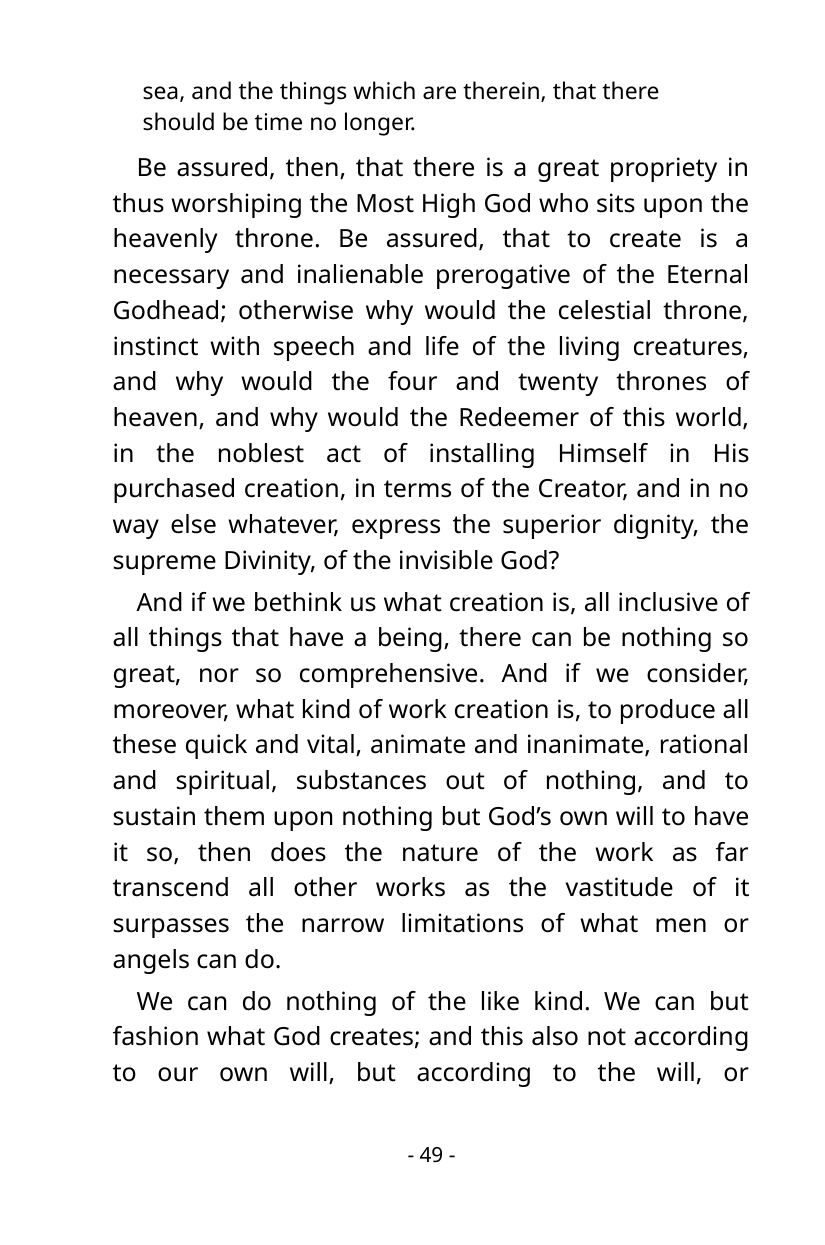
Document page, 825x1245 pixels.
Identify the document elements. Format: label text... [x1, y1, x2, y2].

text And if we bethink us what creation is, all inclusive of all things that have a being, there can be nothing so great, nor so comprehensive. And if we consider, moreover, what kind of work creation is, to produce all these quick and vital, animate and inanimate, rational and spiritual, substances out of nothing, and to sustain them upon nothing but God’s own will to have it so, then does the nature of the work as far transcend all other works as the vastitude of it surpasses the narrow limitations of what men or angels can do. [112, 584, 750, 976]
text sea, and the things which are therein, that there should be time no longer. [142, 75, 720, 137]
text Be assured, then, that there is a great propriety in thus worshiping the Most High God who sits upon the heavenly throne. Be assured, that to create is a necessary and inalienable prerogative of the Eternal Godhead; otherwise why would the celestial throne, instinct with speech and life of the living creatures, and why would the four and twenty thrones of heaven, and why would the Redeemer of this world, in the noblest act of installing Himself in His purchased creation, in terms of the Creator, and in no way else whatever, express the superior dignity, the supreme Divinity, of the invisible God? [112, 149, 750, 577]
text We can do nothing of the like kind. We can but fashion what God creates; and this also not according to our own will, but according to the will, or [112, 983, 750, 1089]
